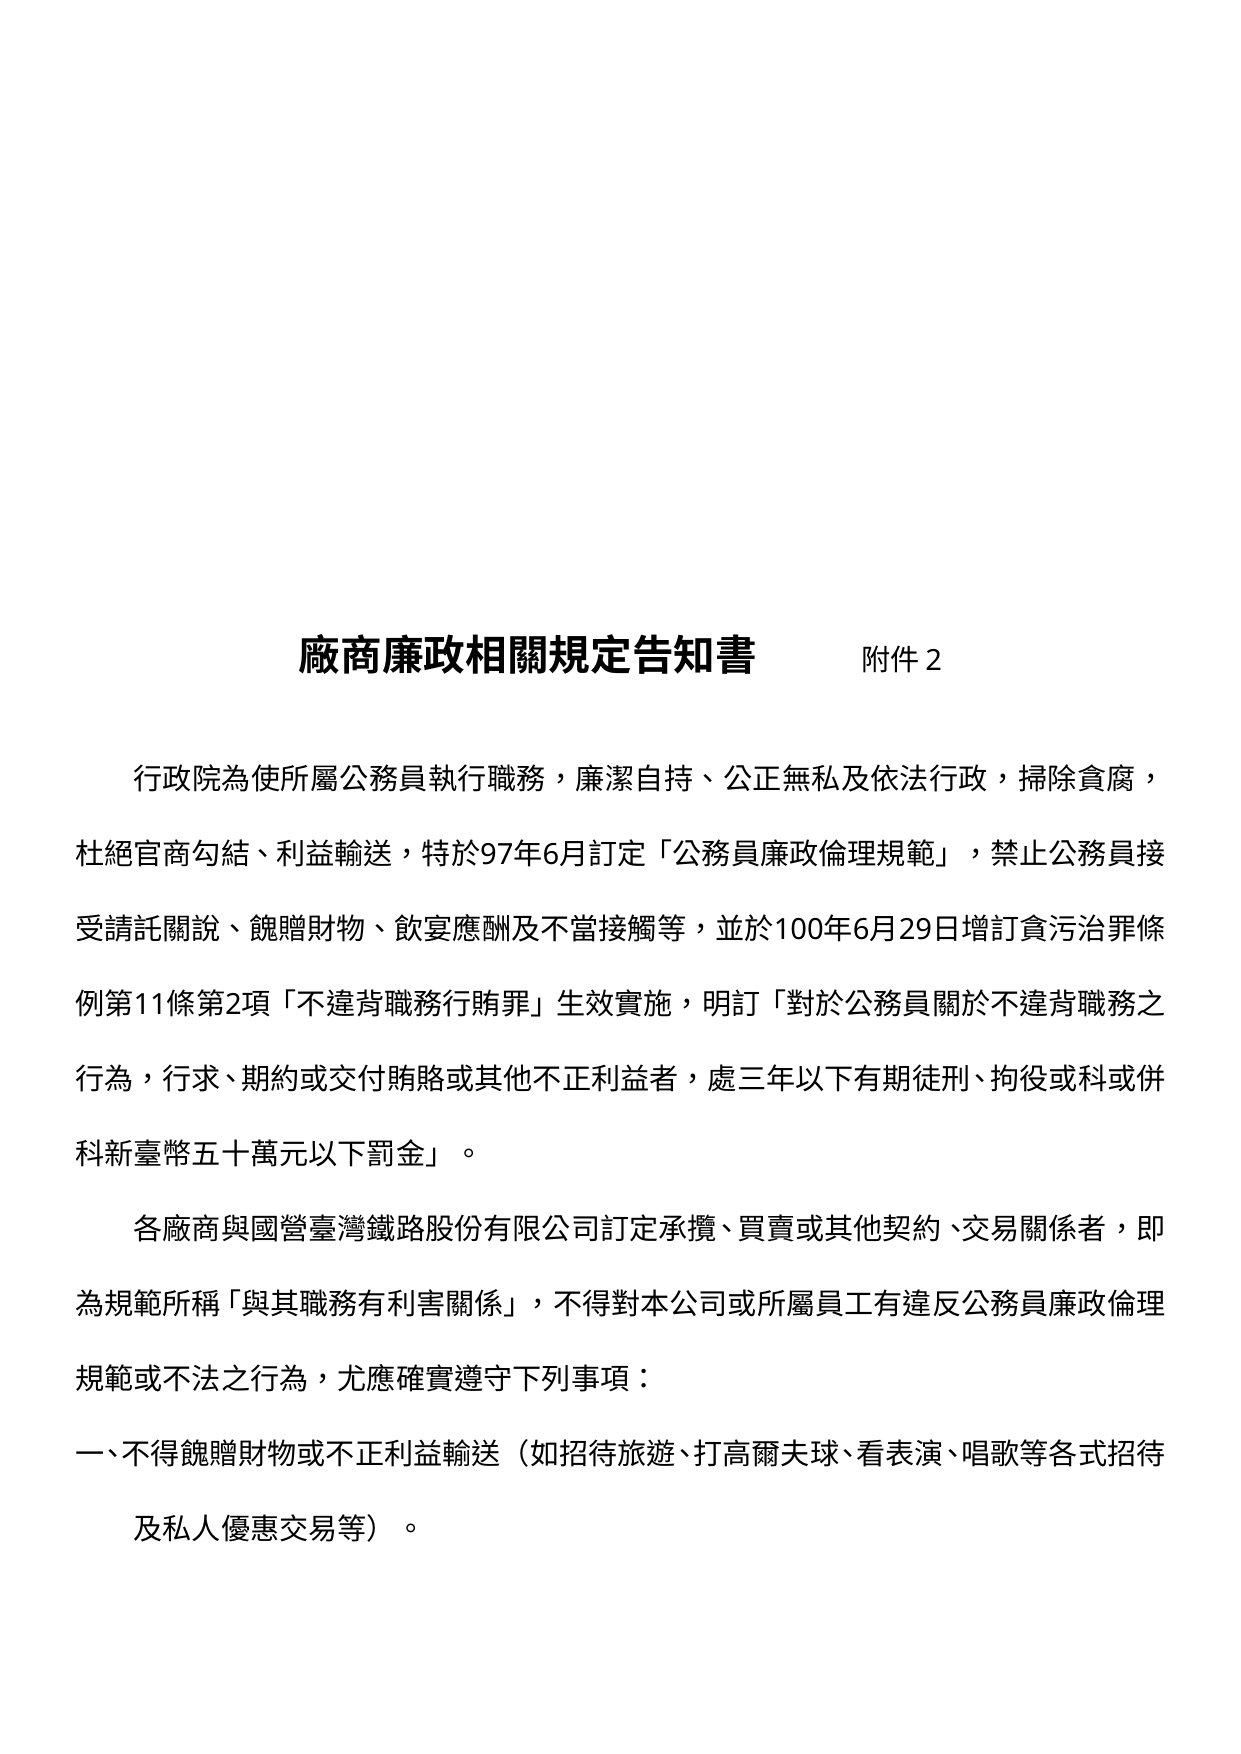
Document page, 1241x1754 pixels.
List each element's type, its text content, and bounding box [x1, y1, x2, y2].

text 行政院為使所屬公務員執行職務，廉潔自持、公正無私及依法行政，掃除貪腐，杜絕官商勾結、利益輸送，特於97年6月訂定「公務員廉政倫理規範」，禁止公務員接受請託關說、餽贈財物、飲宴應酬及不當接觸等，並於100年6月29日增訂貪污治罪條例第11條第2項「不違背職務行賄罪」生效實施，明訂「對於公務員關於不違背職務之行為，行求、期約或交付賄賂或其他不正利益者，處三年以下有期徒刑、拘役或科或併科新臺幣五十萬元以下罰金」。 [75, 739, 1165, 1189]
text 廠商廉政相關規定告知書 附件2 [75, 614, 1165, 689]
text 各廠商與國營臺灣鐵路股份有限公司訂定承攬、買賣或其他契約、交易關係者，即為規範所稱「與其職務有利害關係」，不得對本公司或所屬員工有違反公務員廉政倫理規範或不法之行為，尤應確實遵守下列事項： [75, 1189, 1165, 1414]
text 一、不得餽贈財物或不正利益輸送（如招待旅遊、打高爾夫球、看表演、唱歌等各式招待及私人優惠交易等）。 [75, 1414, 1165, 1564]
